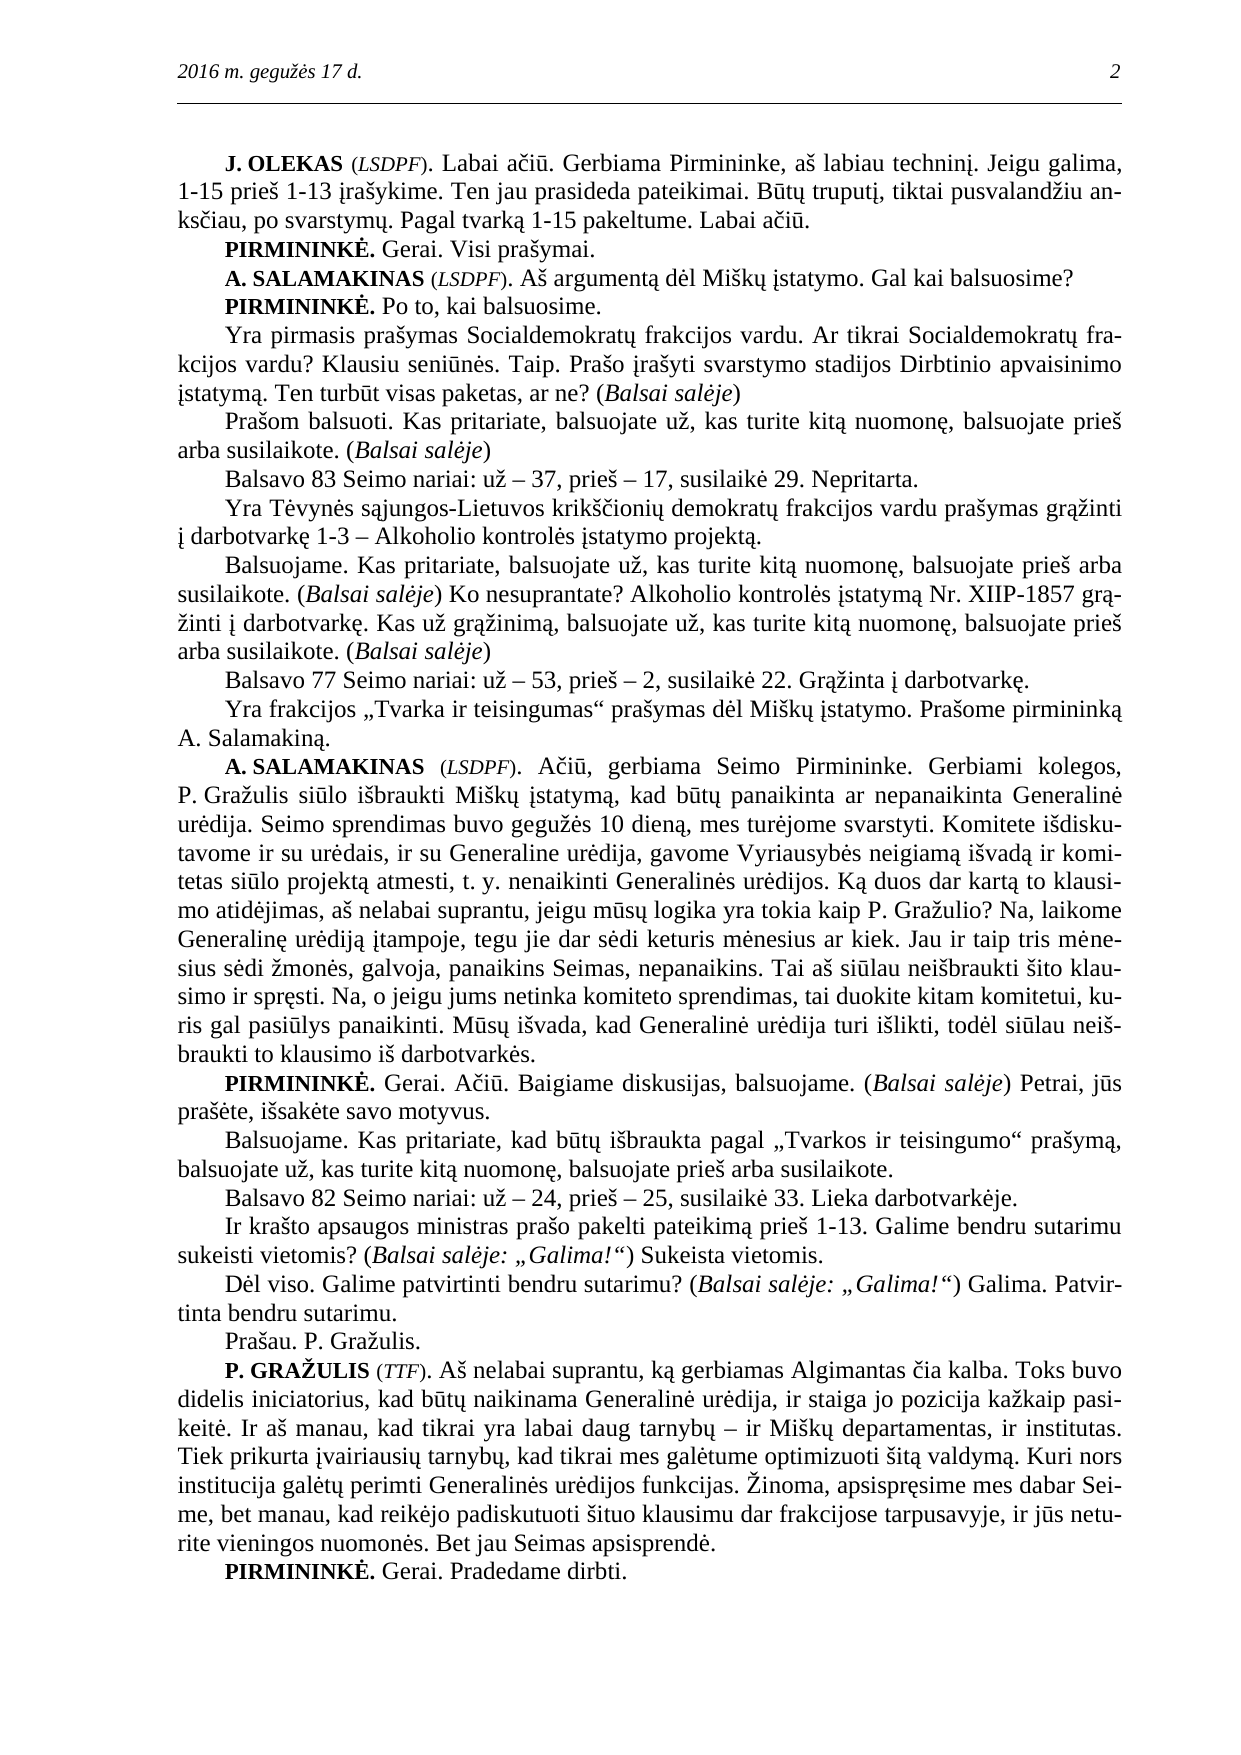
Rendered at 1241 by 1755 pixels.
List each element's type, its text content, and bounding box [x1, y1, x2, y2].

text P. GRAŽULIS (TTF). Aš ne­la­bai su­pran­tu, ką ger­bia­mas Al­gi­man­tas čia kal­ba. Toks bu­vo di­de­lis ini­cia­to­rius, kad bū­tų nai­ki­na­ma Ge­ne­ra­li­nė urė­di­ja, ir stai­ga jo po­zi­ci­ja kaž­kaip pa­si­kei­tė. Ir aš ma­nau, kad tik­rai yra la­bai daug tar­ny­bų – ir Miš­kų de­par­ta­men­tas, ir ins­ti­tu­tas. Tiek pri­kur­ta įvai­riau­sių tar­ny­bų, kad tik­rai mes ga­lė­tu­me op­ti­mi­zuo­ti ši­tą val­dy­mą. Ku­ri nors ins­ti­tu­ci­ja ga­lė­tų per­im­ti Ge­ne­ra­li­nės urė­di­jos funk­ci­jas. Ži­no­ma, ap­si­sprę­si­me mes da­bar Sei­me, bet ma­nau, kad rei­kė­jo pa­dis­ku­tuo­ti ši­tuo klau­si­mu dar frak­ci­jo­se tar­pu­sa­vy­je, ir jūs ne­tu­ri­te vie­nin­gos nuo­mo­nės. Bet jau Sei­mas ap­si­spren­dė. [177, 1355, 1122, 1556]
text PIRMININKĖ. Ge­rai. Ačiū. Bai­gia­me dis­ku­si­jas, bal­suo­ja­me. (Bal­sai sa­lė­je) Pet­rai, jūs pra­šė­te, iš­sa­kė­te sa­vo mo­ty­vus. [177, 1068, 1122, 1125]
text Bal­sa­vo 77 Sei­mo na­riai: už – 53, prieš – 2, su­si­lai­kė 22. Grą­žin­ta į dar­bo­tvarkę. [177, 665, 1122, 694]
text Bal­suo­ja­me. Kas pri­ta­ria­te, kad bū­tų iš­brauk­ta pa­gal „Tvar­kos ir tei­sin­gu­mo“ pra­šy­mą, bal­suo­ja­te už, kas tu­ri­te ki­tą nuo­mo­nę, bal­suo­ja­te prieš ar­ba su­si­lai­ko­te. [177, 1125, 1122, 1183]
text PIRMININKĖ. Ge­rai. Vi­si pra­šy­mai. [177, 234, 1122, 263]
text Bal­suo­ja­me. Kas pri­ta­ria­te, bal­suo­ja­te už, kas tu­ri­te ki­tą nuo­mo­nę, bal­suo­ja­te prieš ar­ba su­si­lai­ko­te. (Bal­sai sa­lė­je) Ko ne­su­pran­ta­te? Al­ko­ho­lio kon­tro­lės įsta­ty­mą Nr. XIIP-1857 grą­žin­ti į dar­bo­tvarkę. Kas už grą­ži­ni­mą, bal­suo­ja­te už, kas tu­ri­te ki­tą nuo­mo­nę, bal­suo­ja­te prieš ar­ba su­si­lai­ko­te. (Bal­sai sa­lė­je) [177, 550, 1122, 665]
text Bal­sa­vo 83 Sei­mo na­riai: už – 37, prieš – 17, su­si­lai­kė 29. Ne­pri­tar­ta. [177, 464, 1122, 493]
text Yra frak­ci­jos „Tvar­ka ir tei­sin­gu­mas“ pra­šy­mas dėl Miš­kų įsta­ty­mo. Pra­šo­me pir­mi­nin­ką A. Sa­la­ma­ki­ną. [177, 694, 1122, 751]
text PIRMININKĖ. Ge­rai. Pra­de­da­me dirb­ti. [177, 1556, 1122, 1585]
text Pra­šom bal­suo­ti. Kas pri­ta­ria­te, bal­suo­ja­te už, kas tu­ri­te ki­tą nuo­mo­nę, bal­suo­ja­te prieš ar­ba su­si­lai­ko­te. (Bal­sai sa­lė­je) [177, 406, 1122, 464]
text Dėl vi­so. Ga­li­me pa­tvir­tin­ti ben­dru su­ta­ri­mu? (Bal­sai sa­lė­je: „Ga­li­ma!“) Ga­li­ma. Pa­tvir­tin­ta ben­dru su­ta­ri­mu. [177, 1269, 1122, 1326]
text J. OLEKAS (LSDPF). La­bai ačiū. Ger­bia­ma Pir­mi­nin­ke, aš la­biau tech­ni­nį. Jei­gu ga­li­ma, 1-15 prieš 1-13 įra­šykime. Ten jau pra­si­de­da pa­tei­ki­mai. Bū­tų tru­pu­tį, tik­tai pus­va­lan­džiu an­ks­čiau, po svars­ty­mų. Pa­gal tvar­ką 1-15 pa­keltume. La­bai ačiū. [177, 148, 1122, 234]
text Pra­šau. P. Gra­žu­lis. [177, 1326, 1122, 1355]
text Bal­sa­vo 82 Sei­mo na­riai: už – 24, prieš – 25, su­si­lai­kė 33. Lie­ka dar­bo­tvarkėje. [177, 1183, 1122, 1211]
text PIRMININKĖ. Po to, kai bal­suo­si­me. [177, 291, 1122, 320]
text Ir kraš­to ap­sau­gos mi­nist­ras pra­šo pa­kel­ti pa­tei­ki­mą prieš 1-13. Ga­li­me ben­dru su­ta­ri­mu su­keis­ti vie­to­mis? (Bal­sai sa­lė­je: „Ga­li­ma!“) Su­keis­ta vie­to­mis. [177, 1211, 1122, 1269]
text A. SALAMAKINAS (LSDPF). Aš ar­gu­men­tą dėl Miš­kų įsta­ty­mo. Gal kai bal­suo­si­me? [177, 263, 1122, 291]
text Yra Tė­vy­nės są­jun­gos-Lie­tu­vos krikš­čio­nių de­mok­ra­tų frak­ci­jos var­du pra­šy­mas grą­žin­ti į dar­bo­tvarkę 1-3 – Al­ko­ho­lio kon­tro­lės įsta­ty­mo pro­jek­tą. [177, 493, 1122, 550]
text A. SALAMAKINAS (LSDPF). Ačiū, ger­bia­ma Sei­mo Pir­mi­nin­ke. Ger­bia­mi ko­le­gos, P. Gra­žu­lis siū­lo iš­brauk­ti Miš­kų įsta­ty­mą, kad bū­tų pa­nai­kin­ta ar ne­pa­nai­kin­ta Ge­ne­ra­li­nė urė­di­ja. Sei­mo spren­di­mas bu­vo ge­gu­žės 10 die­ną, mes tu­rė­jo­me svars­ty­ti. Ko­mi­te­te iš­dis­ku­ta­vo­me ir su urė­dais, ir su Ge­ne­ra­li­ne urė­di­ja, ga­vo­me Vy­riau­sy­bės nei­gia­mą iš­va­dą ir ko­mi­te­tas siū­lo pro­jek­tą at­mes­ti, t. y. ne­nai­kin­ti Ge­ne­ra­li­nės urė­di­jos. Ką duos dar kar­tą to klau­si­mo ati­dė­ji­mas, aš ne­la­bai su­pran­tu, jei­gu mū­sų lo­gi­ka yra to­kia kaip P. Gra­žu­lio? Na, lai­ko­me Ge­ne­ra­li­nę urė­di­ją įtam­po­je, te­gu jie dar sė­di ke­tu­ris mė­ne­sius ar kiek. Jau ir taip tris mė­ne­sius sė­di žmo­nės, gal­vo­ja, pa­nai­kins Sei­mas, ne­pa­nai­kins. Tai aš siū­lau ne­iš­brauk­ti ši­to klau­si­mo ir spręs­ti. Na, o jei­gu jums ne­tin­ka ko­mi­te­to spren­di­mas, tai duo­ki­te ki­tam ko­mi­te­tui, ku­ris gal pa­siū­lys pa­nai­kin­ti. Mū­sų iš­va­da, kad Ge­ne­ra­li­nė urė­di­ja tu­ri iš­lik­ti, to­dėl siū­lau ne­iš­brauk­ti to klau­si­mo iš dar­bo­tvarkės. [177, 751, 1122, 1068]
text Yra pir­ma­sis pra­šy­mas So­cial­de­mok­ra­tų frak­ci­jos var­du. Ar tik­rai So­cial­de­mok­ra­tų fra­kci­jos var­du? Klau­siu se­niū­nės. Taip. Pra­šo įra­šy­ti svars­ty­mo sta­di­jos Dirb­ti­nio ap­vai­si­ni­mo įsta­ty­mą. Ten tur­būt vi­sas pa­ke­tas, ar ne? (Bal­sai sa­lė­je) [177, 320, 1122, 406]
